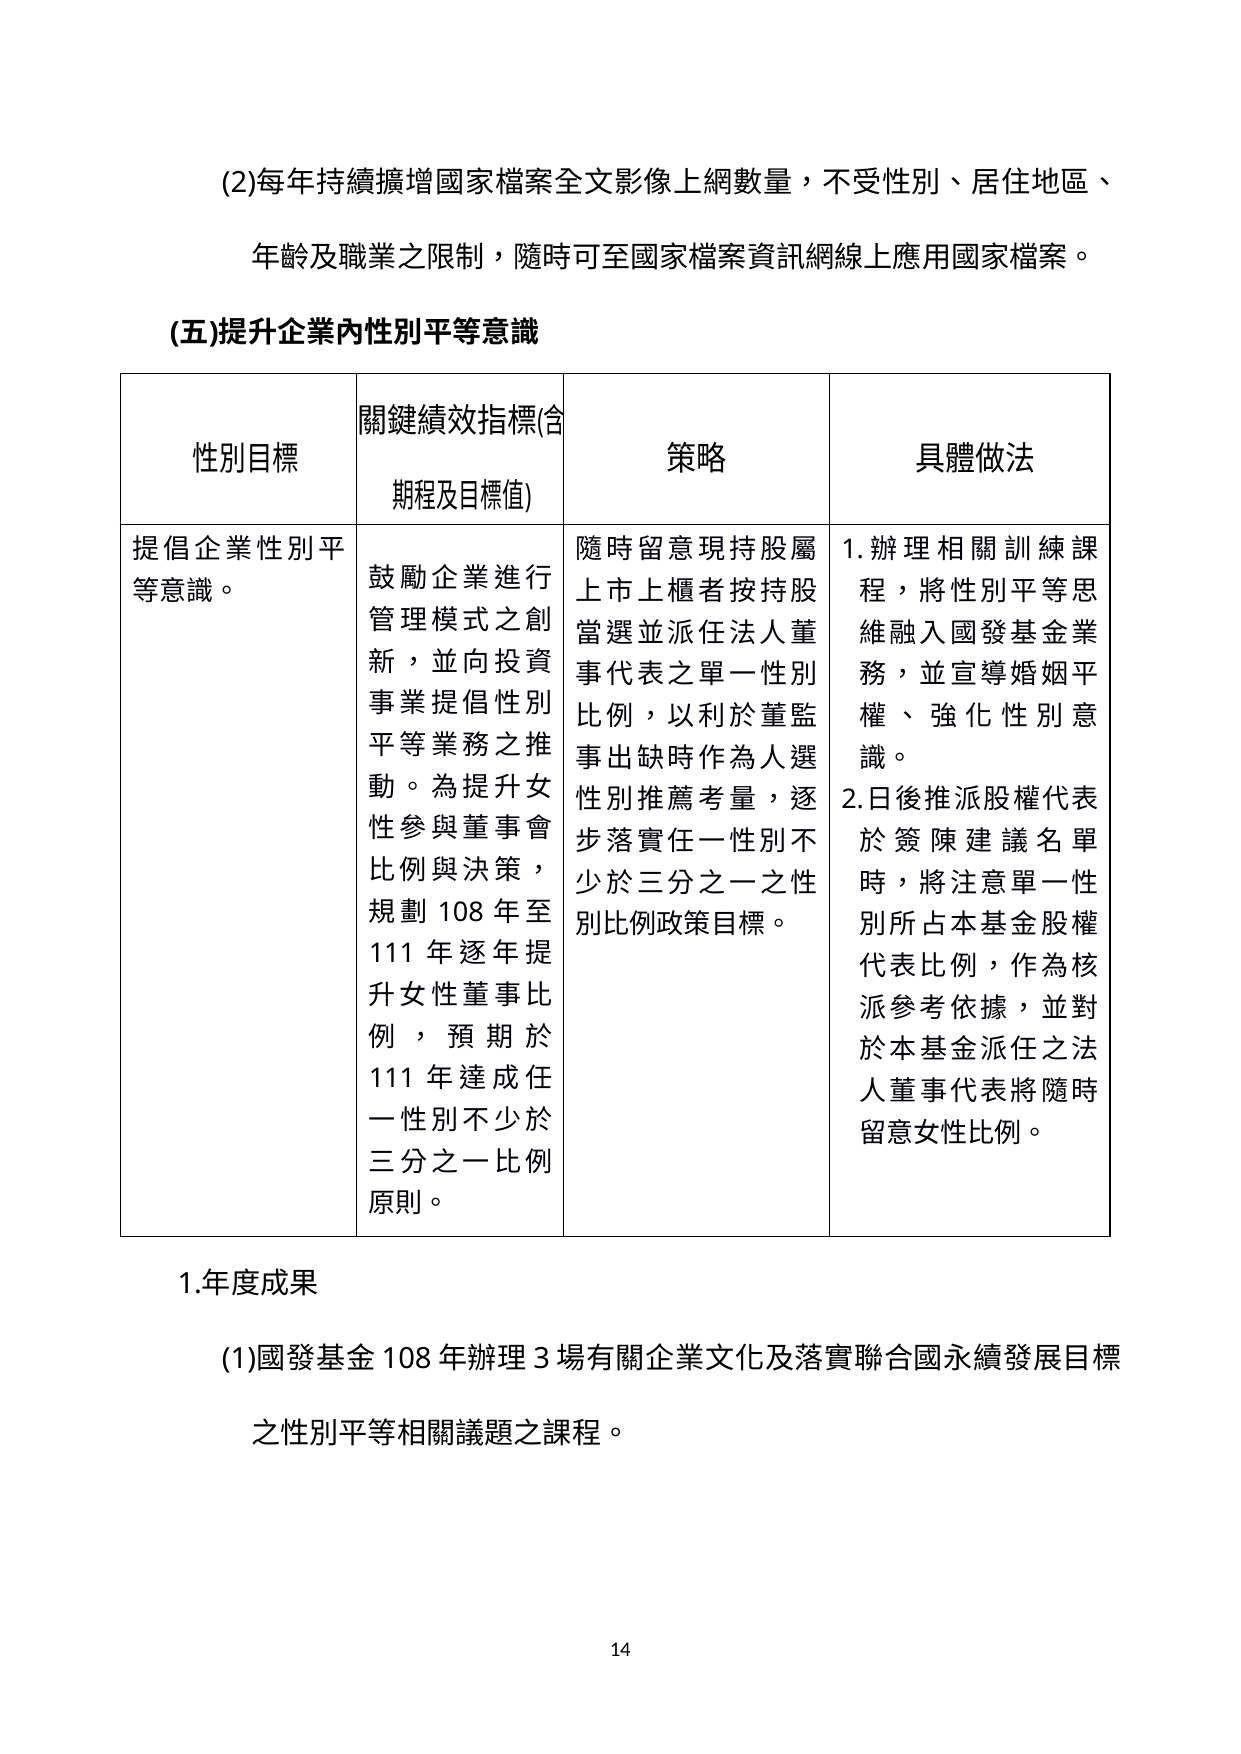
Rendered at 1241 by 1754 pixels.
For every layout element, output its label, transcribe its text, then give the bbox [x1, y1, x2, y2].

table_cell 隨時留意現持股屬上市上櫃者按持股當選並派任法人董事代表之單一性別比例，以利於董監事出缺時作為人選性別推薦考量，逐步落實任一性別不少於三分之一之性別比例政策目標。 [564, 525, 829, 1236]
table_cell 1.辦理相關訓練課程，將性別平等思維融入國發基金業務，並宣導婚姻平權、強化性別意識。 2.日後推派股權代表於簽陳建議名單時，將注意單一性別所占本基金股權代表比例，作為核派參考依據，並對於本基金派任之法人董事代表將隨時留意女性比例。 [830, 525, 1109, 1236]
table_header 策略 [564, 374, 829, 524]
text 1.年度成果 [177, 1237, 1122, 1312]
text (五)提升企業內性別平等意識 [162, 286, 1122, 361]
table_header 具體做法 [830, 374, 1109, 524]
text (1)國發基金108年辦理3場有關企業文化及落實聯合國永續發展目標之性別平等相關議題之課程。 [222, 1312, 1122, 1462]
table_header 關鍵績效指標(含期程及目標值) [357, 374, 563, 524]
table_cell 提倡企業性別平等意識。 [121, 525, 356, 1236]
text (2)每年持續擴增國家檔案全文影像上網數量，不受性別、居住地區、年齡及職業之限制，隨時可至國家檔案資訊網線上應用國家檔案。 [222, 136, 1122, 286]
table_cell 鼓勵企業進行管理模式之創新，並向投資事業提倡性別平等業務之推動。為提升女性參與董事會比例與決策，規劃108年至111年逐年提升女性董事比例，預期於111年達成任一性別不少於三分之一比例原則。 [357, 525, 563, 1236]
table_header 性別目標 [121, 374, 356, 524]
